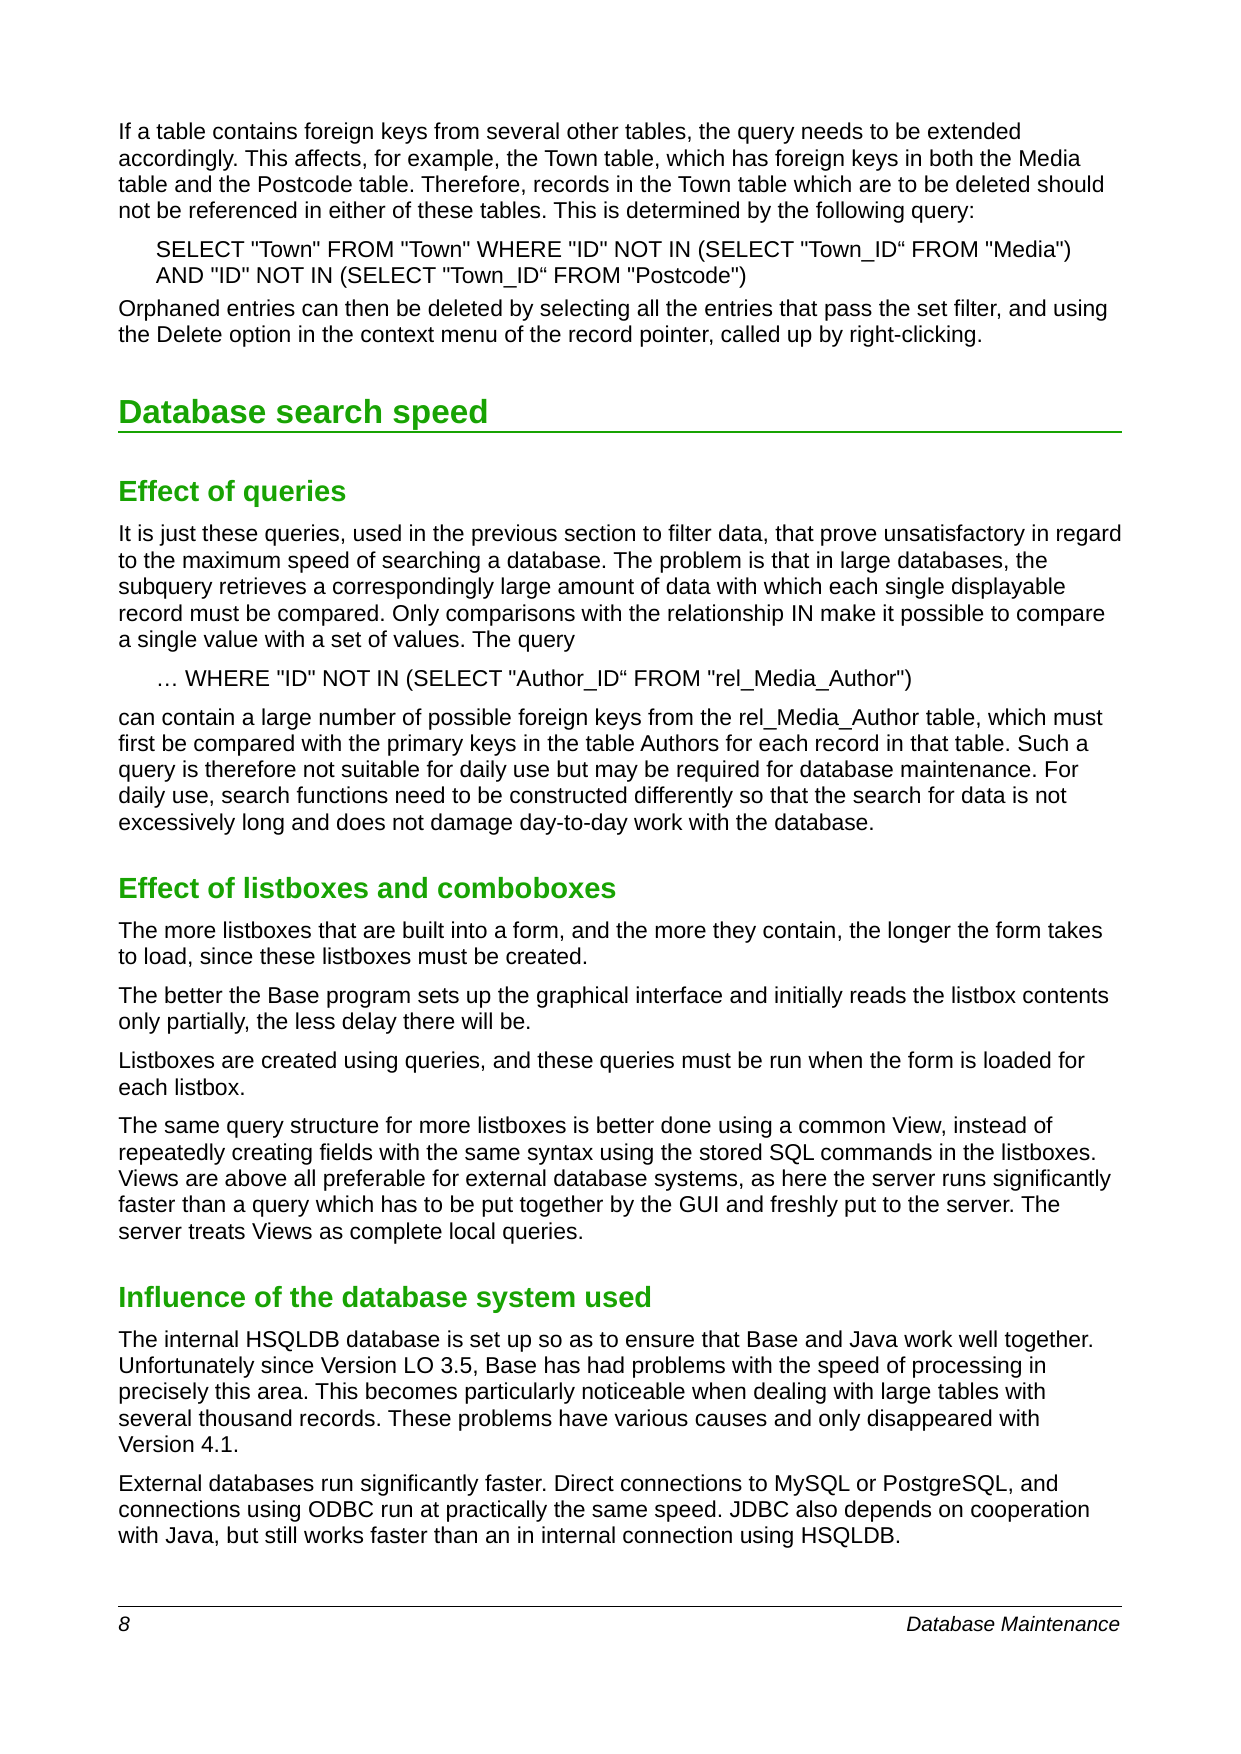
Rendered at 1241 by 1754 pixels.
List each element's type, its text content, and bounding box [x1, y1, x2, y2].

text … WHERE "ID" NOT IN (SELECT "Author_ID“ FROM "rel_Media_Author") [156, 665, 1122, 691]
text The better the Base program sets up the graphical interface and initially reads the listbox contents only partially, the less delay there will be. [118, 982, 1122, 1034]
subtitle Database search speed [118, 392, 1122, 431]
subtitle Effect of listboxes and comboboxes [118, 871, 1122, 904]
subtitle Effect of queries [118, 474, 1122, 508]
text SELECT "Town" FROM "Town" WHERE "ID" NOT IN (SELECT "Town_ID“ FROM "Media") AND "ID" NOT IN (SELECT "Town_ID“ FROM "Postcode") [156, 236, 1122, 289]
subtitle Influence of the database system used [118, 1279, 1122, 1313]
text Orphaned entries can then be deleted by selecting all the entries that pass the set filter, and using the Delete option in the context menu of the record pointer, called up by right-clicking. [118, 295, 1122, 348]
text It is just these queries, used in the previous section to filter data, that prove unsatisfactory in regard to the maximum speed of searching a database. The problem is that in large databases, the subquery retrieves a correspondingly large amount of data with which each single displayable record must be compared. Only comparisons with the relationship IN make it possible to compare a single value with a set of values. The query [118, 520, 1122, 652]
text External databases run significantly faster. Direct connections to MySQL or PostgreSQL, and connections using ODBC run at practically the same speed. JDBC also depends on cooperation with Java, but still works faster than an in internal connection using HSQLDB. [118, 1470, 1122, 1549]
text If a table contains foreign keys from several other tables, the query needs to be extended accordingly. This affects, for example, the Town table, which has foreign keys in both the Media table and the Postcode table. Therefore, records in the Town table which are to be deleted should not be referenced in either of these tables. This is determined by the following query: [118, 118, 1122, 223]
text The same query structure for more listboxes is better done using a common View, instead of repeatedly creating fields with the same syntax using the stored SQL commands in the listboxes. Views are above all preferable for external database systems, as here the server runs significantly faster than a query which has to be put together by the GUI and freshly put to the server. The server treats Views as complete local queries. [118, 1112, 1122, 1244]
text The internal HSQLDB database is set up so as to ensure that Base and Java work well together. Unfortunately since Version LO 3.5, Base has had problems with the speed of processing in precisely this area. This becomes particularly noticeable when dealing with large tables with several thousand records. These problems have various causes and only disappeared with Version 4.1. [118, 1326, 1122, 1457]
text Listboxes are created using queries, and these queries must be run when the form is loaded for each listbox. [118, 1047, 1122, 1100]
text The more listboxes that are built into a form, and the more they contain, the longer the form takes to load, since these listboxes must be created. [118, 917, 1122, 969]
text can contain a large number of possible foreign keys from the rel_Media_Author table, which must first be compared with the primary keys in the table Authors for each record in that table. Such a query is therefore not suitable for daily use but may be required for database maintenance. For daily use, search functions need to be constructed differently so that the search for data is not excessively long and does not damage day-to-day work with the database. [118, 703, 1122, 835]
